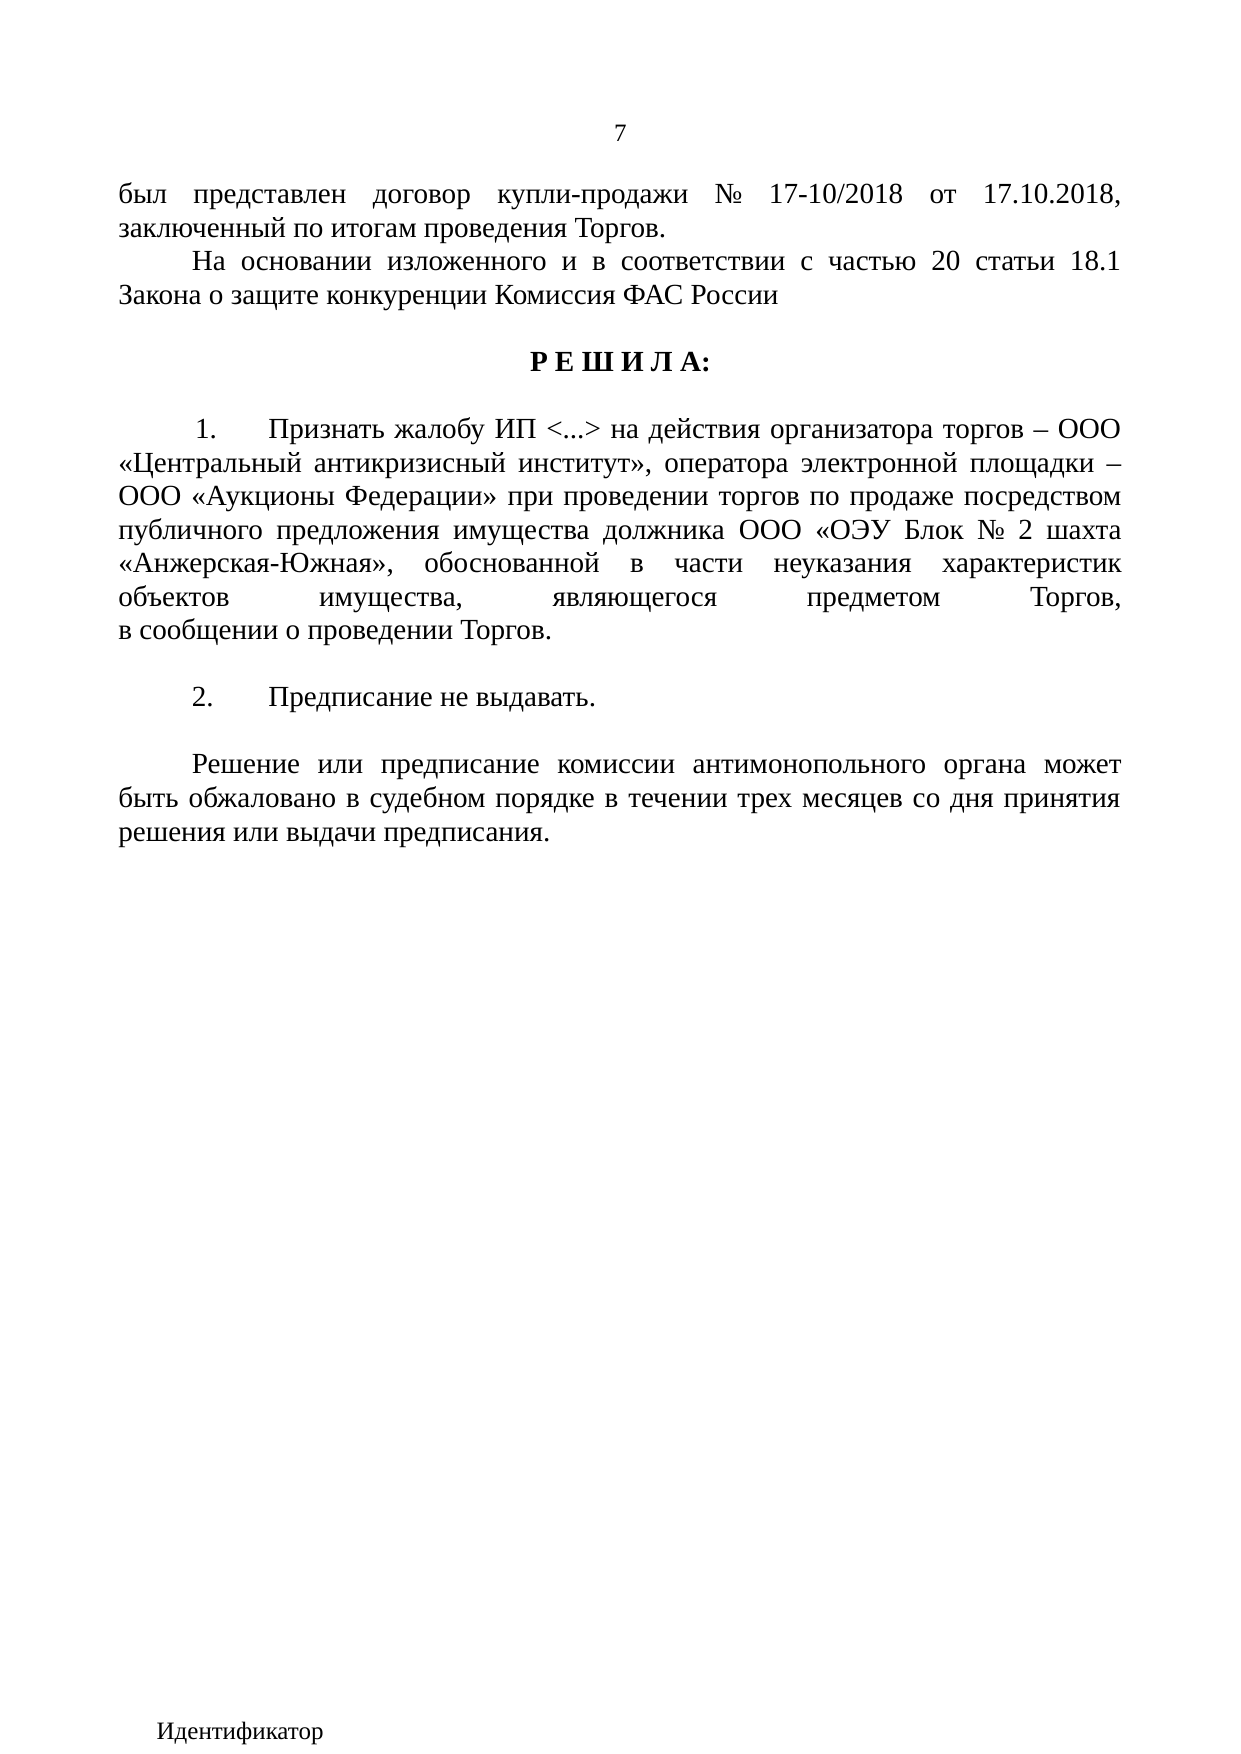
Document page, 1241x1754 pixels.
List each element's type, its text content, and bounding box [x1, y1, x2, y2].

text На основании изложенного и в соответствии с частью 20 статьи 18.1 Закона о защите конкуренции Комиссия ФАС России [118, 243, 1122, 311]
text был представлен договор купли-продажи № 17-10/2018 от 17.10.2018, заключенный по итогам проведения Торгов. [118, 176, 1122, 243]
text Р Е Ш И Л А: [118, 344, 1122, 378]
list Предписание не выдавать. [118, 679, 1122, 713]
list Признать жалобу ИП <...> на действия организатора торгов – ООО «Центральный антикризисный институт», оператора электронной площадки – ООО «Аукционы Федерации» при проведении торгов по продаже посредством публичного предложения имущества должника ООО «ОЭУ Блок № 2 шахта «Анжерская-Южная», обоснованной в части неуказания характеристик объектов имущества, являющегося предметом Торгов, в сообщении о проведении Торгов. [118, 411, 1122, 646]
text Решение или предписание комиссии антимонопольного органа может быть обжаловано в судебном порядке в течении трех месяцев со дня принятия решения или выдачи предписания. [118, 747, 1122, 847]
